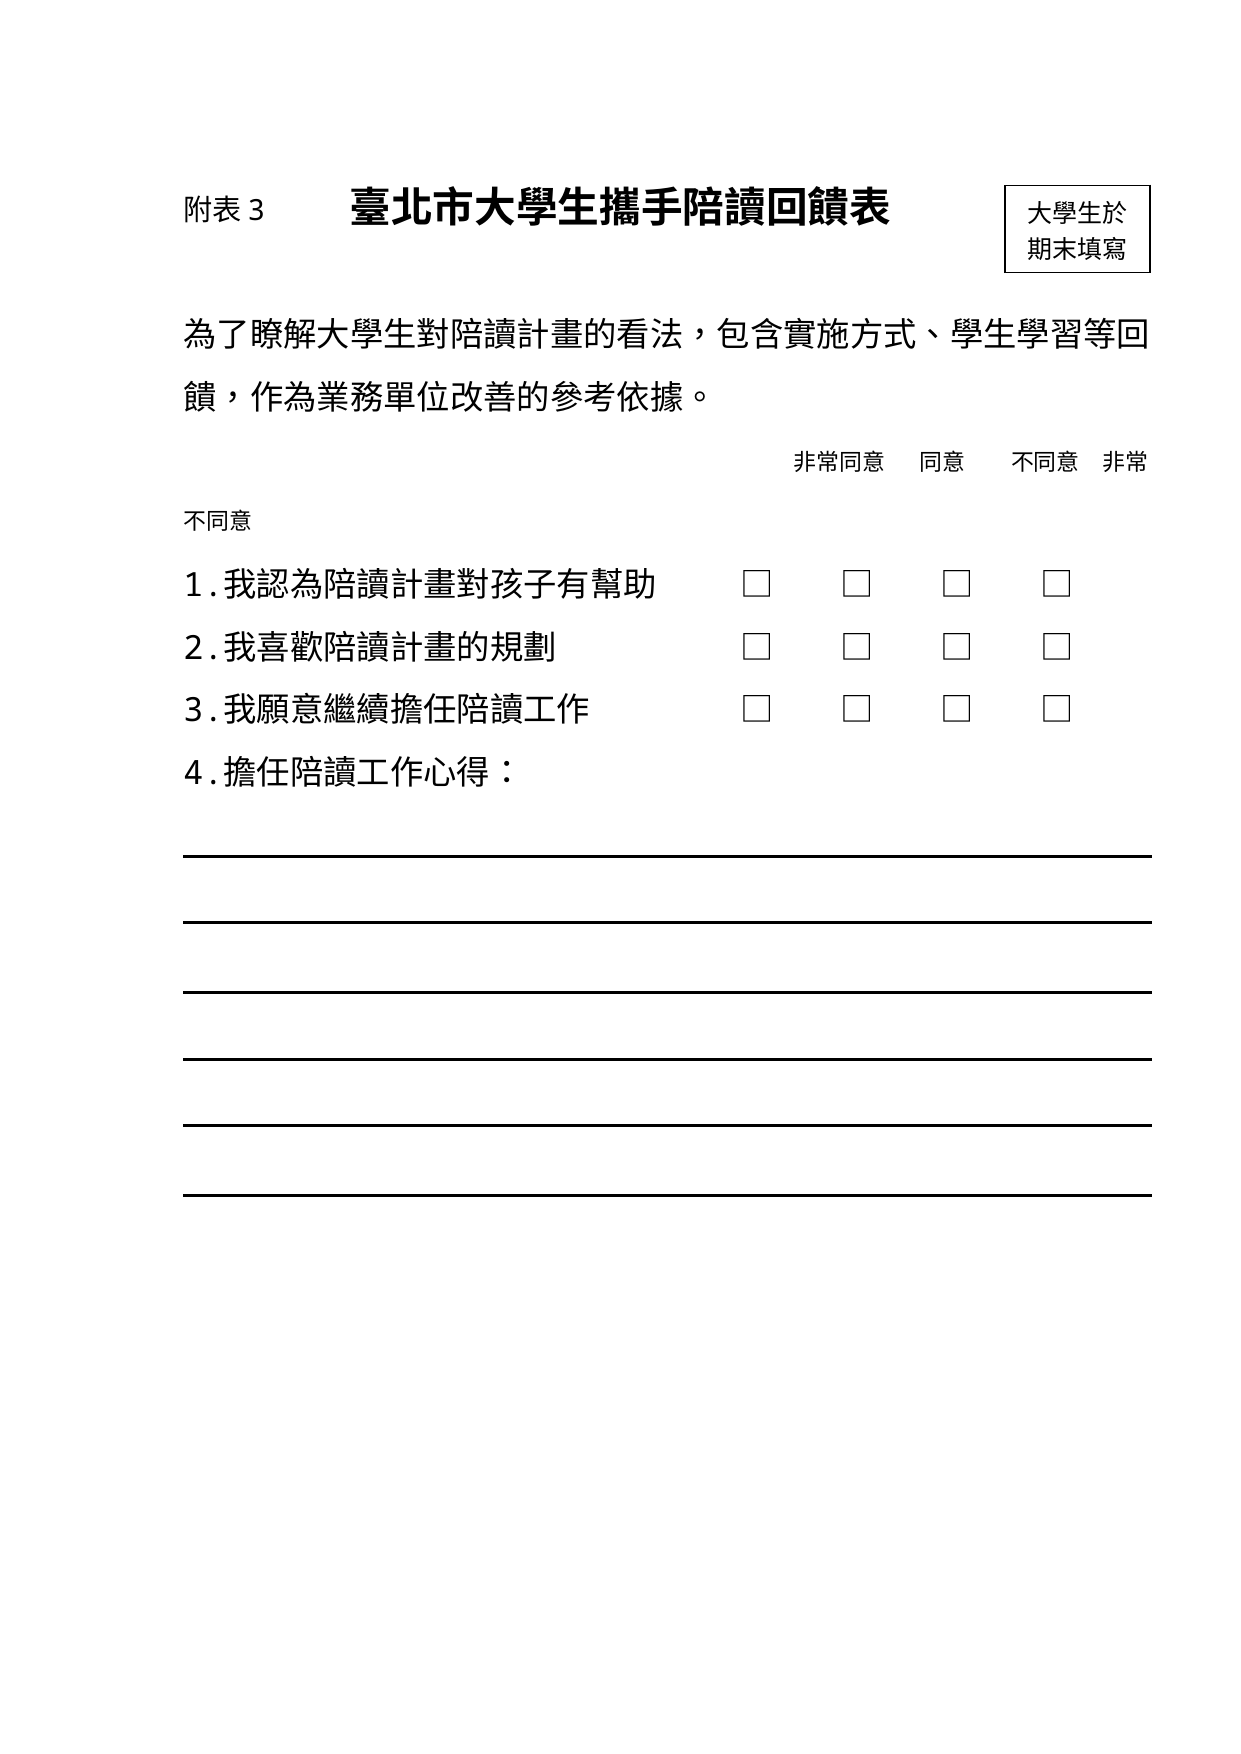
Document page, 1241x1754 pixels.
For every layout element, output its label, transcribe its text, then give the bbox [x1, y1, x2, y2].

text 2.我喜歡陪讀計畫的規劃 □ □ □ □ [183, 603, 1152, 666]
text 期末填寫 [1021, 230, 1134, 264]
text 大學生於 [1021, 193, 1134, 230]
text 4.擔任陪讀工作心得： [183, 728, 1152, 791]
text 附表3 [1006, 186, 1149, 272]
text 3.我願意繼續擔任陪讀工作 □ □ □ □ [183, 666, 1152, 728]
text 1.我認為陪讀計畫對孩子有幫助 □ □ □ □ [183, 541, 1152, 603]
text 為了瞭解大學生對陪讀計畫的看法，包含實施方式、學生學習等回饋，作為業務單位改善的參考依據。 [183, 291, 1152, 416]
text 非常同意 同意 不同意 非常不同意 [183, 416, 1152, 541]
text 附表3 [183, 166, 1152, 247]
text 臺北市大學生攜手陪讀回饋表 [298, 174, 943, 234]
